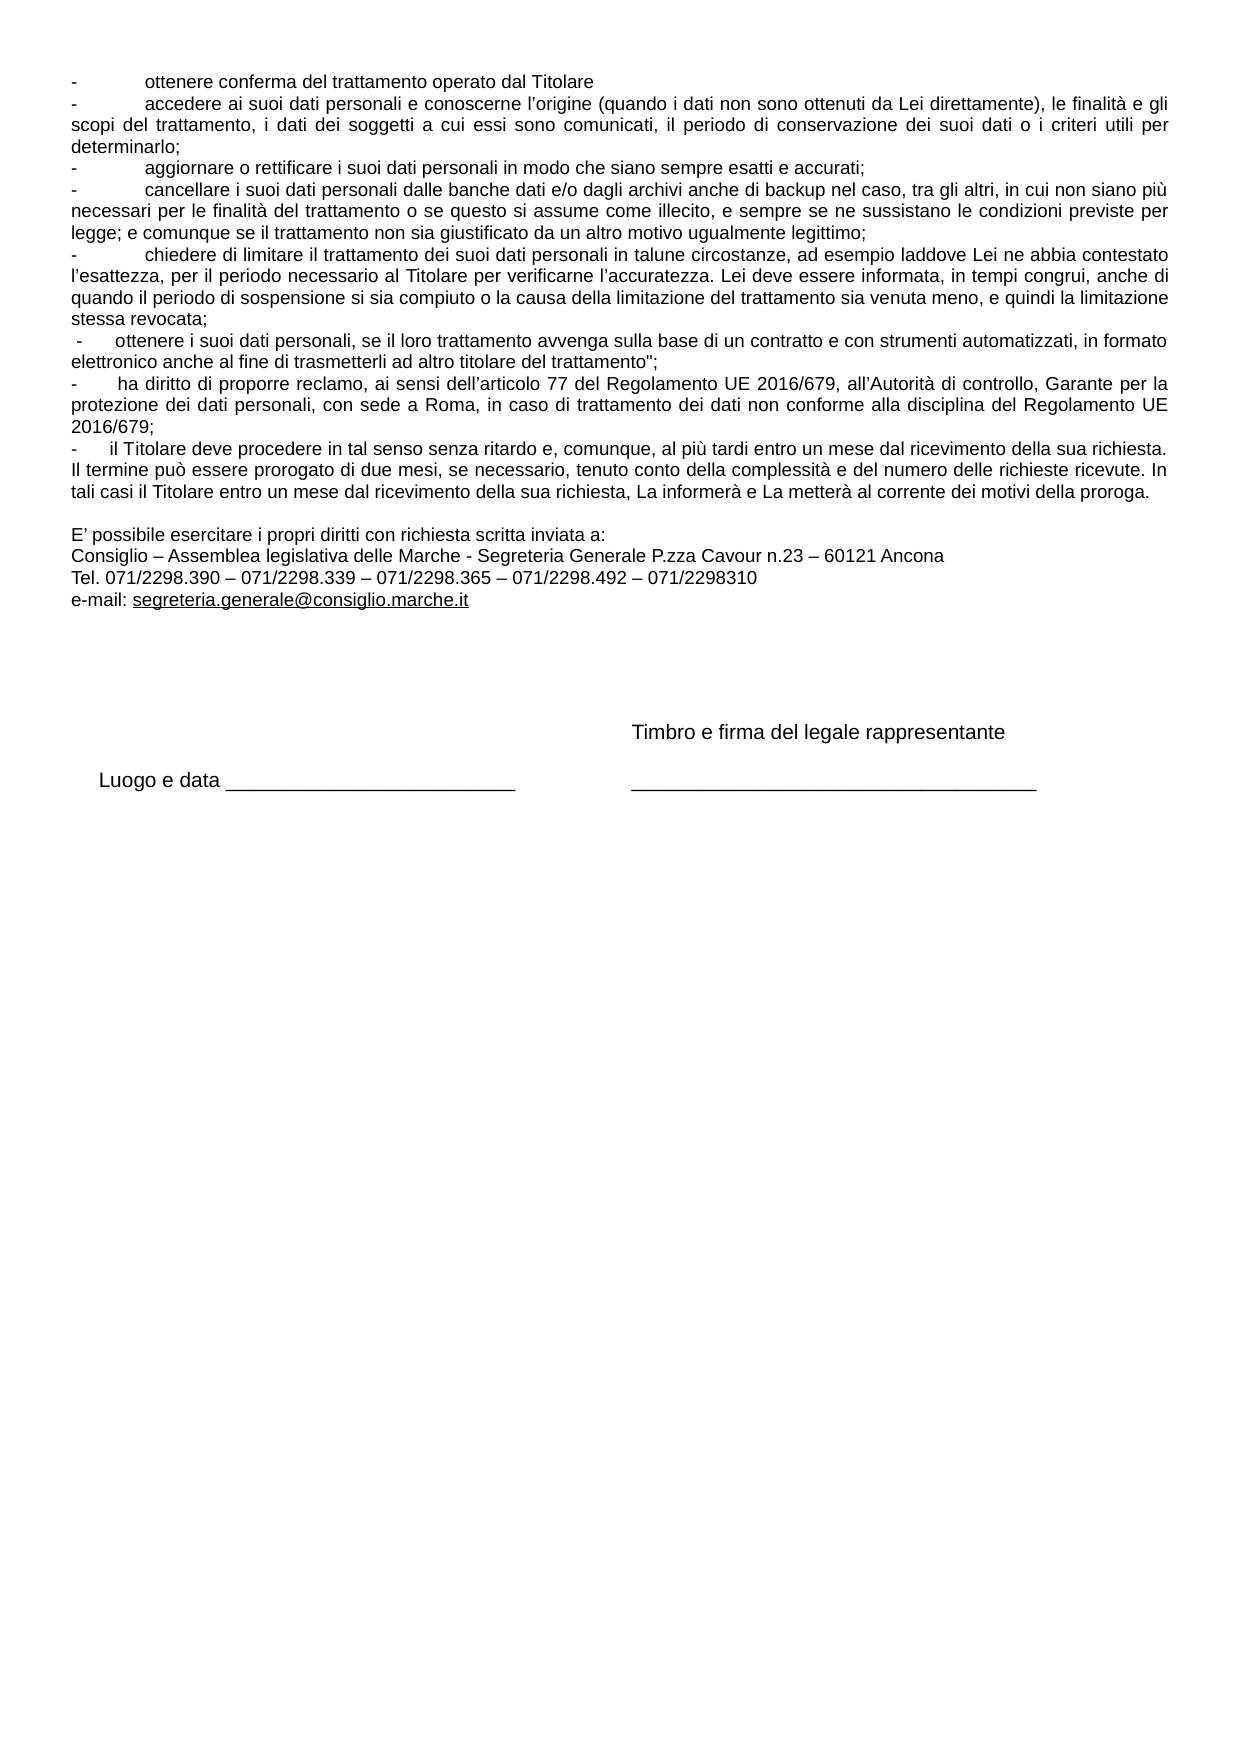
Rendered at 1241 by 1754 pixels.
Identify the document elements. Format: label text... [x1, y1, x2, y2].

text Consiglio – Assemblea legislativa delle Marche - Segreteria Generale P.zza Cavour n.23 – 60121 Ancona [71, 545, 1169, 567]
text - accedere ai suoi dati personali e conoscerne l’origine (quando i dati non sono ottenuti da Lei direttamente), le finalità e gli scopi del trattamento, i dati dei soggetti a cui essi sono comunicati, il periodo di conservazione dei suoi dati o i criteri utili per determinarlo; [71, 92, 1169, 157]
table_header Luogo e data _________________________ [87, 720, 620, 816]
text - ha diritto di proporre reclamo, ai sensi dell’articolo 77 del Regolamento UE 2016/679, all’Autorità di controllo, Garante per la protezione dei dati personali, con sede a Roma, in caso di trattamento dei dati non conforme alla disciplina del Regolamento UE 2016/679; [71, 373, 1169, 437]
text E’ possibile esercitare i propri diritti con richiesta scritta inviata a: [71, 524, 1169, 545]
text - il Titolare deve procedere in tal senso senza ritardo e, comunque, al più tardi entro un mese dal ricevimento della sua richiesta. Il termine può essere prorogato di due mesi, se necessario, tenuto conto della complessità e del numero delle richieste ricevute. In tali casi il Titolare entro un mese dal ricevimento della sua richiesta, La informerà e La metterà al corrente dei motivi della proroga. [71, 437, 1169, 502]
text - ottenere i suoi dati personali, se il loro trattamento avvenga sulla base di un contratto e con strumenti automatizzati, in formato elettronico anche al fine di trasmetterli ad altro titolare del trattamento"; [71, 329, 1169, 373]
text - cancellare i suoi dati personali dalle banche dati e/o dagli archivi anche di backup nel caso, tra gli altri, in cui non siano più necessari per le finalità del trattamento o se questo si assume come illecito, e sempre se ne sussistano le condizioni previste per legge; e comunque se il trattamento non sia giustificato da un altro motivo ugualmente legittimo; [71, 179, 1169, 243]
text Tel. 071/2298.390 – 071/2298.339 – 071/2298.365 – 071/2298.492 – 071/2298310 [71, 567, 1169, 588]
text e-mail: segreteria.generale@consiglio.marche.it [71, 588, 1169, 610]
text - aggiornare o rettificare i suoi dati personali in modo che siano sempre esatti e accurati; [71, 157, 1169, 179]
text - ottenere conferma del trattamento operato dal Titolare [71, 71, 1169, 92]
table_header Timbro e firma del legale rappresentante ___________________________________ [620, 720, 1153, 816]
text - chiedere di limitare il trattamento dei suoi dati personali in talune circostanze, ad esempio laddove Lei ne abbia contestato l’esattezza, per il periodo necessario al Titolare per verificarne l’accuratezza. Lei deve essere informata, in tempi congrui, anche di quando il periodo di sospensione si sia compiuto o la causa della limitazione del trattamento sia venuta meno, e quindi la limitazione stessa revocata; [71, 243, 1169, 329]
